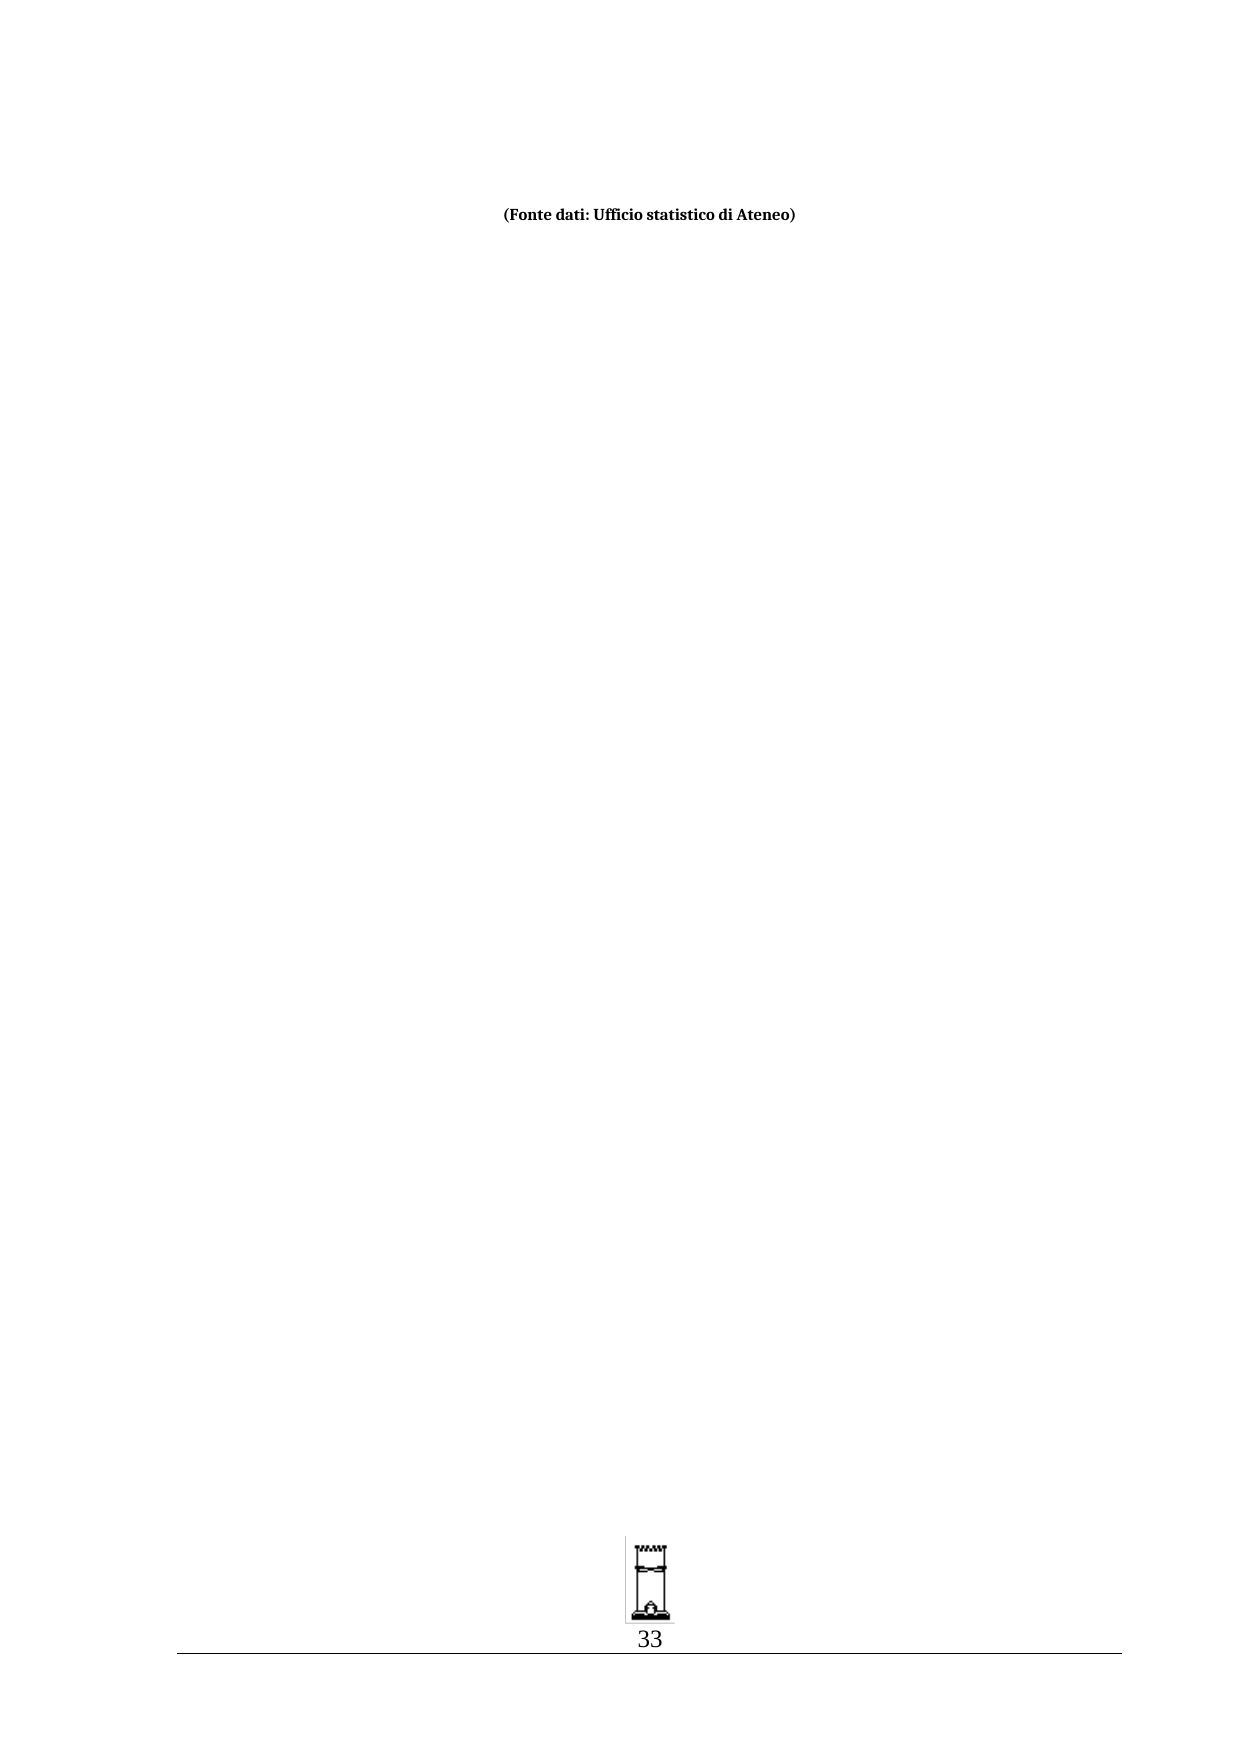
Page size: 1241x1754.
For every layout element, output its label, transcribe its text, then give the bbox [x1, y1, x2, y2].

text (Fonte dati: Ufficio statistico di Ateneo) [177, 205, 1122, 224]
